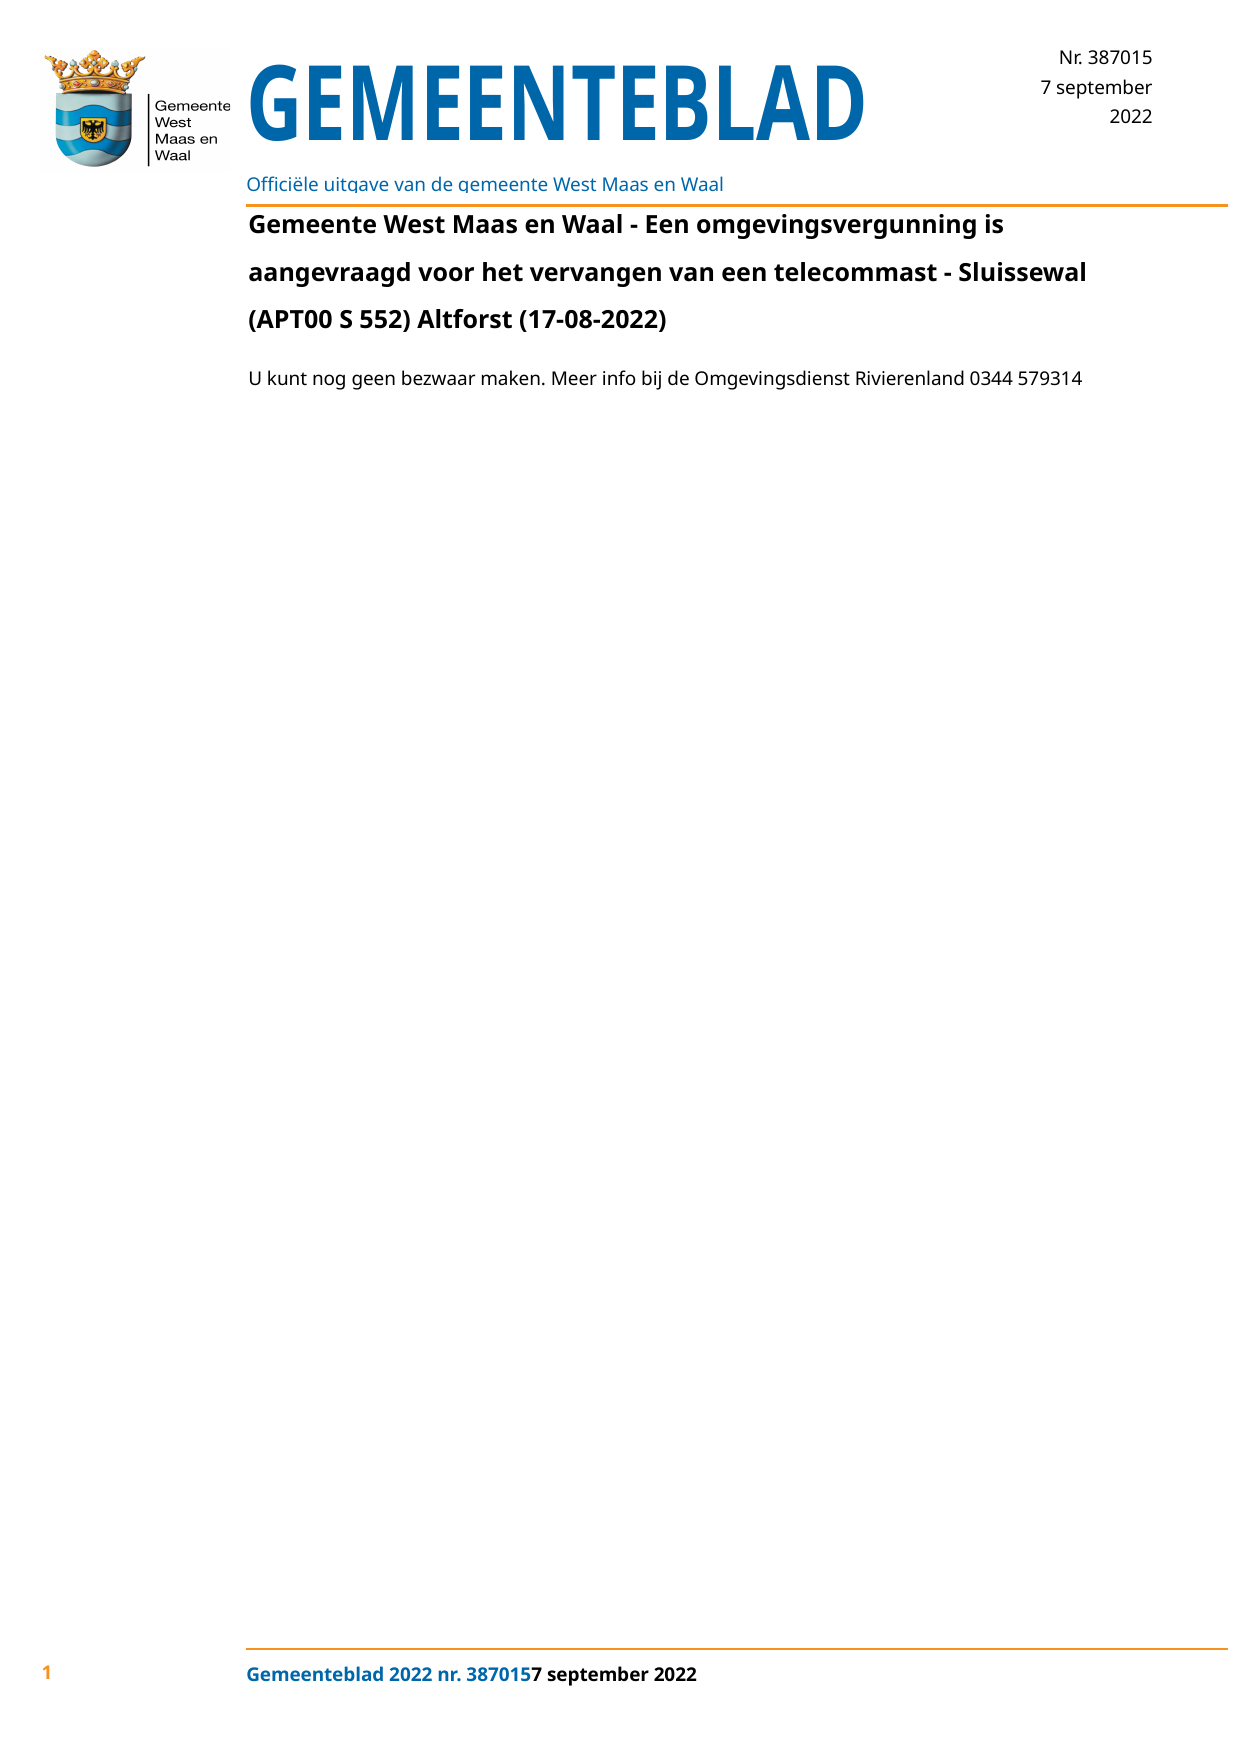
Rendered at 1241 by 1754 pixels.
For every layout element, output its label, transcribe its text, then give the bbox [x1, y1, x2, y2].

text Gemeente West Maas en Waal - Een omgevingsvergunning is aangevraagd voor het vervangen van een telecommast - Sluissewal (APT00 S 552) Altforst (17-08-2022) [248, 207, 1152, 336]
text U kunt nog geen bezwaar maken. Meer info bij de Omgevingsdienst Rivierenland 0344 579314 [248, 366, 1152, 391]
picture [41, 47, 231, 172]
